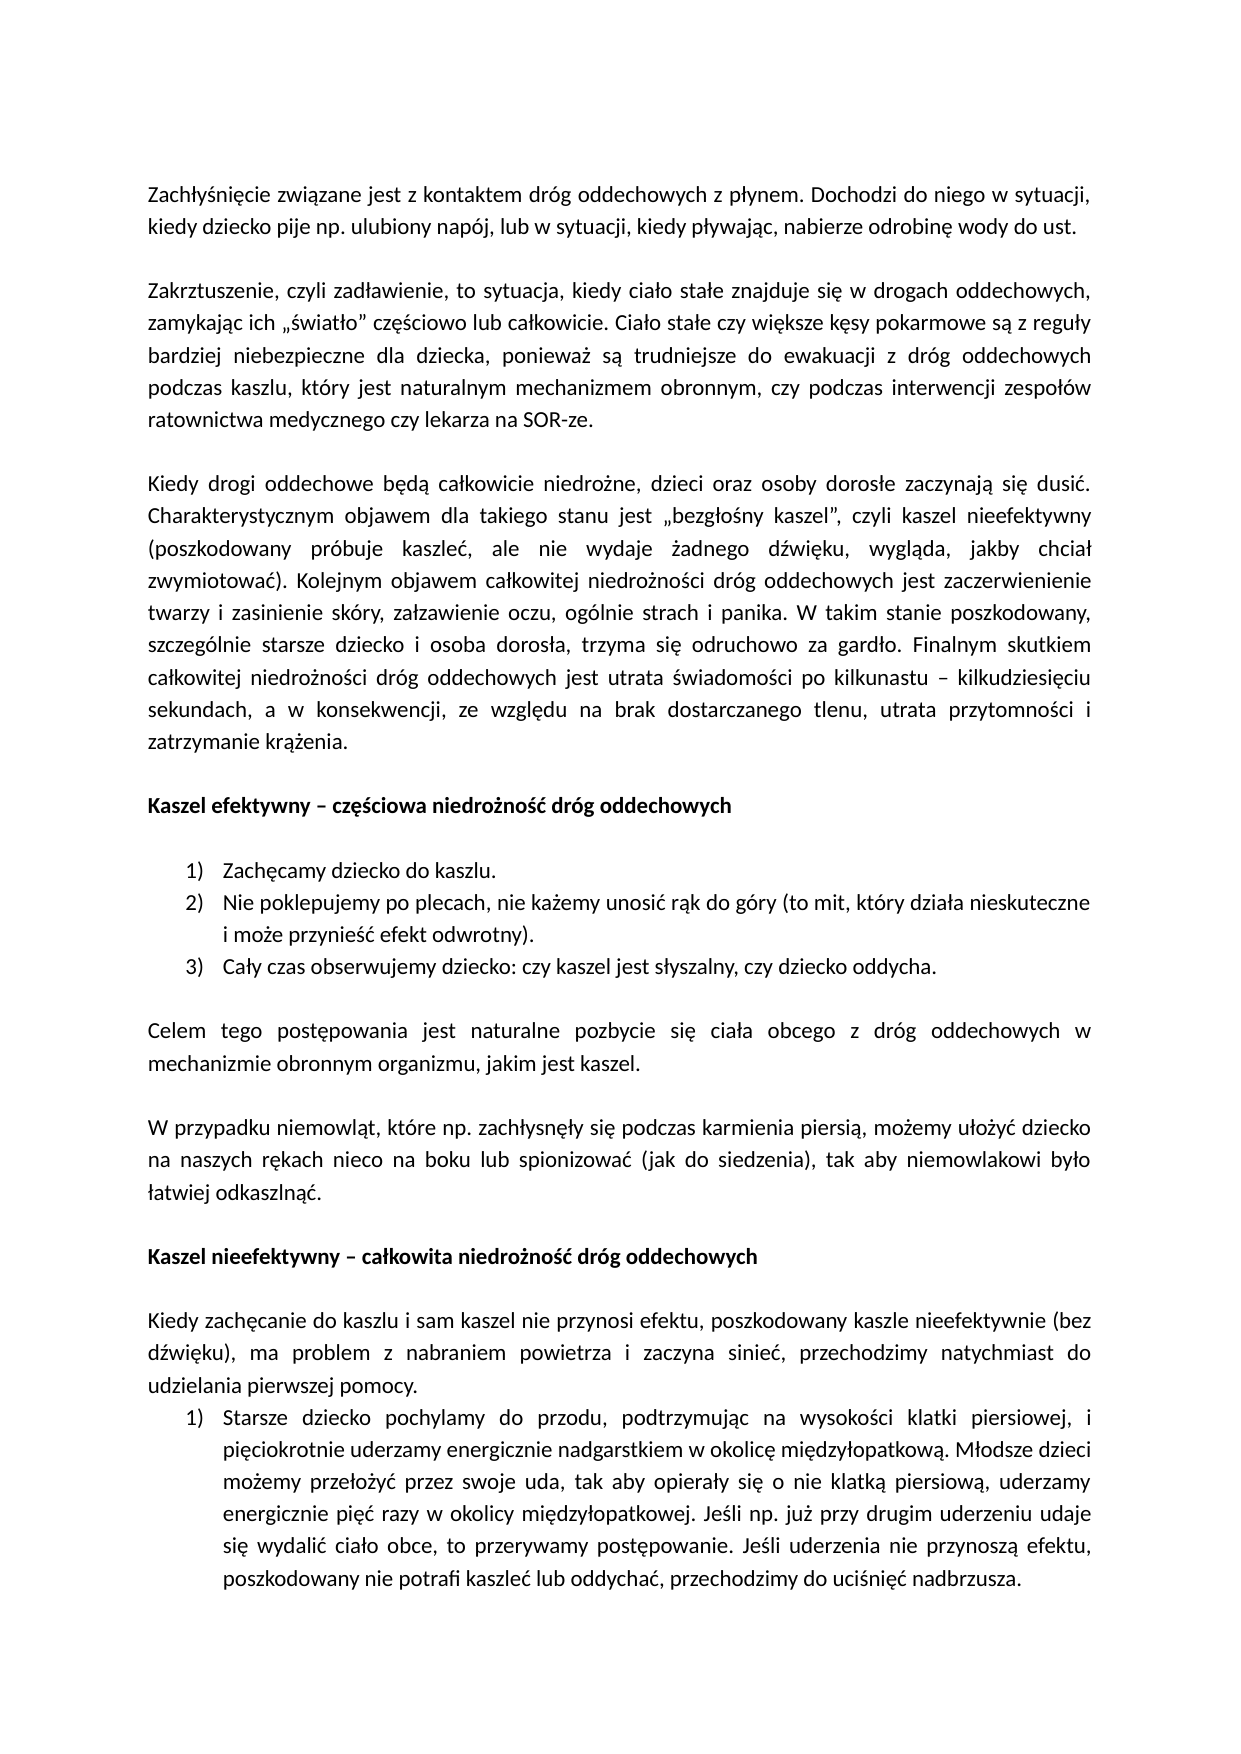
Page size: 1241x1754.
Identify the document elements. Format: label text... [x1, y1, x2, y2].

list Zachęcamy dziecko do kaszlu. [185, 856, 1093, 884]
text Kaszel nieefektywny – całkowita niedrożność dróg oddechowych [148, 1242, 1093, 1270]
text W przypadku niemowląt, które np. zachłysnęły się podczas karmienia piersią, możemy ułożyć dziecko na naszych rękach nieco na boku lub spionizować (jak do siedzenia), tak aby niemowlakowi było łatwiej odkaszlnąć. [148, 1113, 1093, 1206]
list Nie poklepujemy po plecach, nie każemy unosić rąk do góry (to mit, który działa nieskuteczne i może przynieść efekt odwrotny). [185, 888, 1093, 948]
text Kiedy drogi oddechowe będą całkowicie niedrożne, dzieci oraz osoby dorosłe zaczynają się dusić. Charakterystycznym objawem dla takiego stanu jest „bezgłośny kaszel”, czyli kaszel nieefektywny (poszkodowany próbuje kaszleć, ale nie wydaje żadnego dźwięku, wygląda, jakby chciał zwymiotować). Kolejnym objawem całkowitej niedrożności dróg oddechowych jest zaczerwienienie twarzy i zasinienie skóry, załzawienie oczu, ogólnie strach i panika. W takim stanie poszkodowany, szczególnie starsze dziecko i osoba dorosła, trzyma się odruchowo za gardło. Finalnym skutkiem całkowitej niedrożności dróg oddechowych jest utrata świadomości po kilkunastu – kilkudziesięciu sekundach, a w konsekwencji, ze względu na brak dostarczanego tlenu, utrata przytomności i zatrzymanie krążenia. [148, 469, 1093, 755]
text Zakrztuszenie, czyli zadławienie, to sytuacja, kiedy ciało stałe znajduje się w drogach oddechowych, zamykając ich „światło” częściowo lub całkowicie. Ciało stałe czy większe kęsy pokarmowe są z reguły bardziej niebezpieczne dla dziecka, ponieważ są trudniejsze do ewakuacji z dróg oddechowych podczas kaszlu, który jest naturalnym mechanizmem obronnym, czy podczas interwencji zespołów ratownictwa medycznego czy lekarza na SOR-ze. [148, 276, 1093, 433]
text Celem tego postępowania jest naturalne pozbycie się ciała obcego z dróg oddechowych w mechanizmie obronnym organizmu, jakim jest kaszel. [148, 1017, 1093, 1077]
list Cały czas obserwujemy dziecko: czy kaszel jest słyszalny, czy dziecko oddycha. [185, 952, 1093, 980]
list Starsze dziecko pochylamy do przodu, podtrzymując na wysokości klatki piersiowej, i pięciokrotnie uderzamy energicznie nadgarstkiem w okolicę międzyłopatkową. Młodsze dzieci możemy przełożyć przez swoje uda, tak aby opierały się o nie klatką piersiową, uderzamy energicznie pięć razy w okolicy międzyłopatkowej. Jeśli np. już przy drugim uderzeniu udaje się wydalić ciało obce, to przerywamy postępowanie. Jeśli uderzenia nie przynoszą efektu, poszkodowany nie potrafi kaszleć lub oddychać, przechodzimy do uciśnięć nadbrzusza. [185, 1403, 1093, 1592]
text Kiedy zachęcanie do kaszlu i sam kaszel nie przynosi efektu, poszkodowany kaszle nieefektywnie (bez dźwięku), ma problem z nabraniem powietrza i zaczyna sinieć, przechodzimy natychmiast do udzielania pierwszej pomocy. [148, 1306, 1093, 1399]
text Kaszel efektywny – częściowa niedrożność dróg oddechowych [148, 791, 1093, 819]
text Zachłyśnięcie związane jest z kontaktem dróg oddechowych z płynem. Dochodzi do niego w sytuacji, kiedy dziecko pije np. ulubiony napój, lub w sytuacji, kiedy pływając, nabierze odrobinę wody do ust. [148, 180, 1093, 240]
